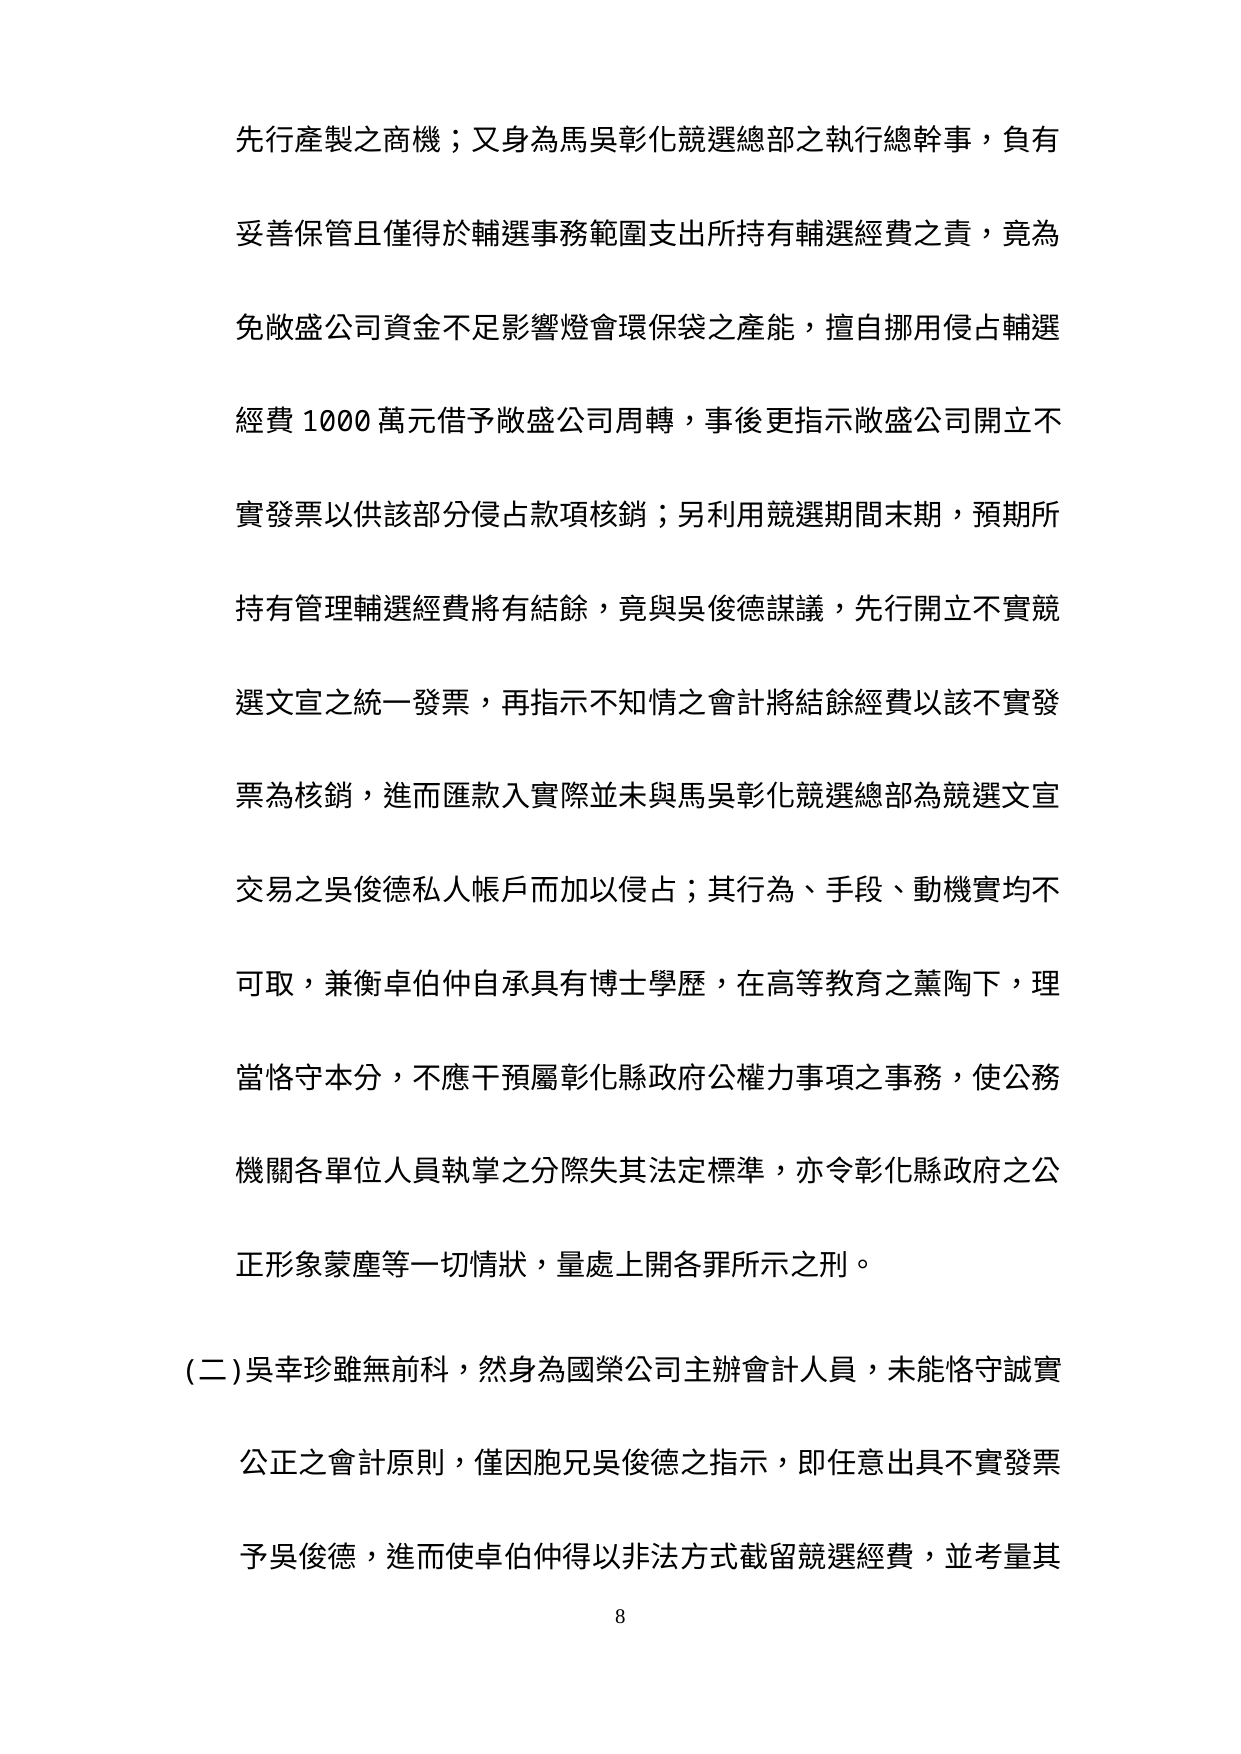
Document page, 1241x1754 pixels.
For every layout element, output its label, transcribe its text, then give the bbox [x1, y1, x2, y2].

text 先行產製之商機；又身為馬吳彰化競選總部之執行總幹事，負有妥善保管且僅得於輔選事務範圍支出所持有輔選經費之責，竟為免敞盛公司資金不足影響燈會環保袋之產能，擅自挪用侵占輔選經費1000萬元借予敞盛公司周轉，事後更指示敞盛公司開立不實發票以供該部分侵占款項核銷；另利用競選期間末期，預期所持有管理輔選經費將有結餘，竟與吳俊德謀議，先行開立不實競選文宣之統一發票，再指示不知情之會計將結餘經費以該不實發票為核銷，進而匯款入實際並未與馬吳彰化競選總部為競選文宣交易之吳俊德私人帳戶而加以侵占；其行為、手段、動機實均不可取，兼衡卓伯仲自承具有博士學歷，在高等教育之薰陶下，理當恪守本分，不應干預屬彰化縣政府公權力事項之事務，使公務機關各單位人員執掌之分際失其法定標準，亦令彰化縣政府之公正形象蒙塵等一切情狀，量處上開各罪所示之刑。 [177, 96, 1063, 1284]
text (二)吳幸珍雖無前科，然身為國榮公司主辦會計人員，未能恪守誠實公正之會計原則，僅因胞兄吳俊德之指示，即任意出具不實發票予吳俊德，進而使卓伯仲得以非法方式截留競選經費，並考量其 [181, 1326, 1063, 1576]
